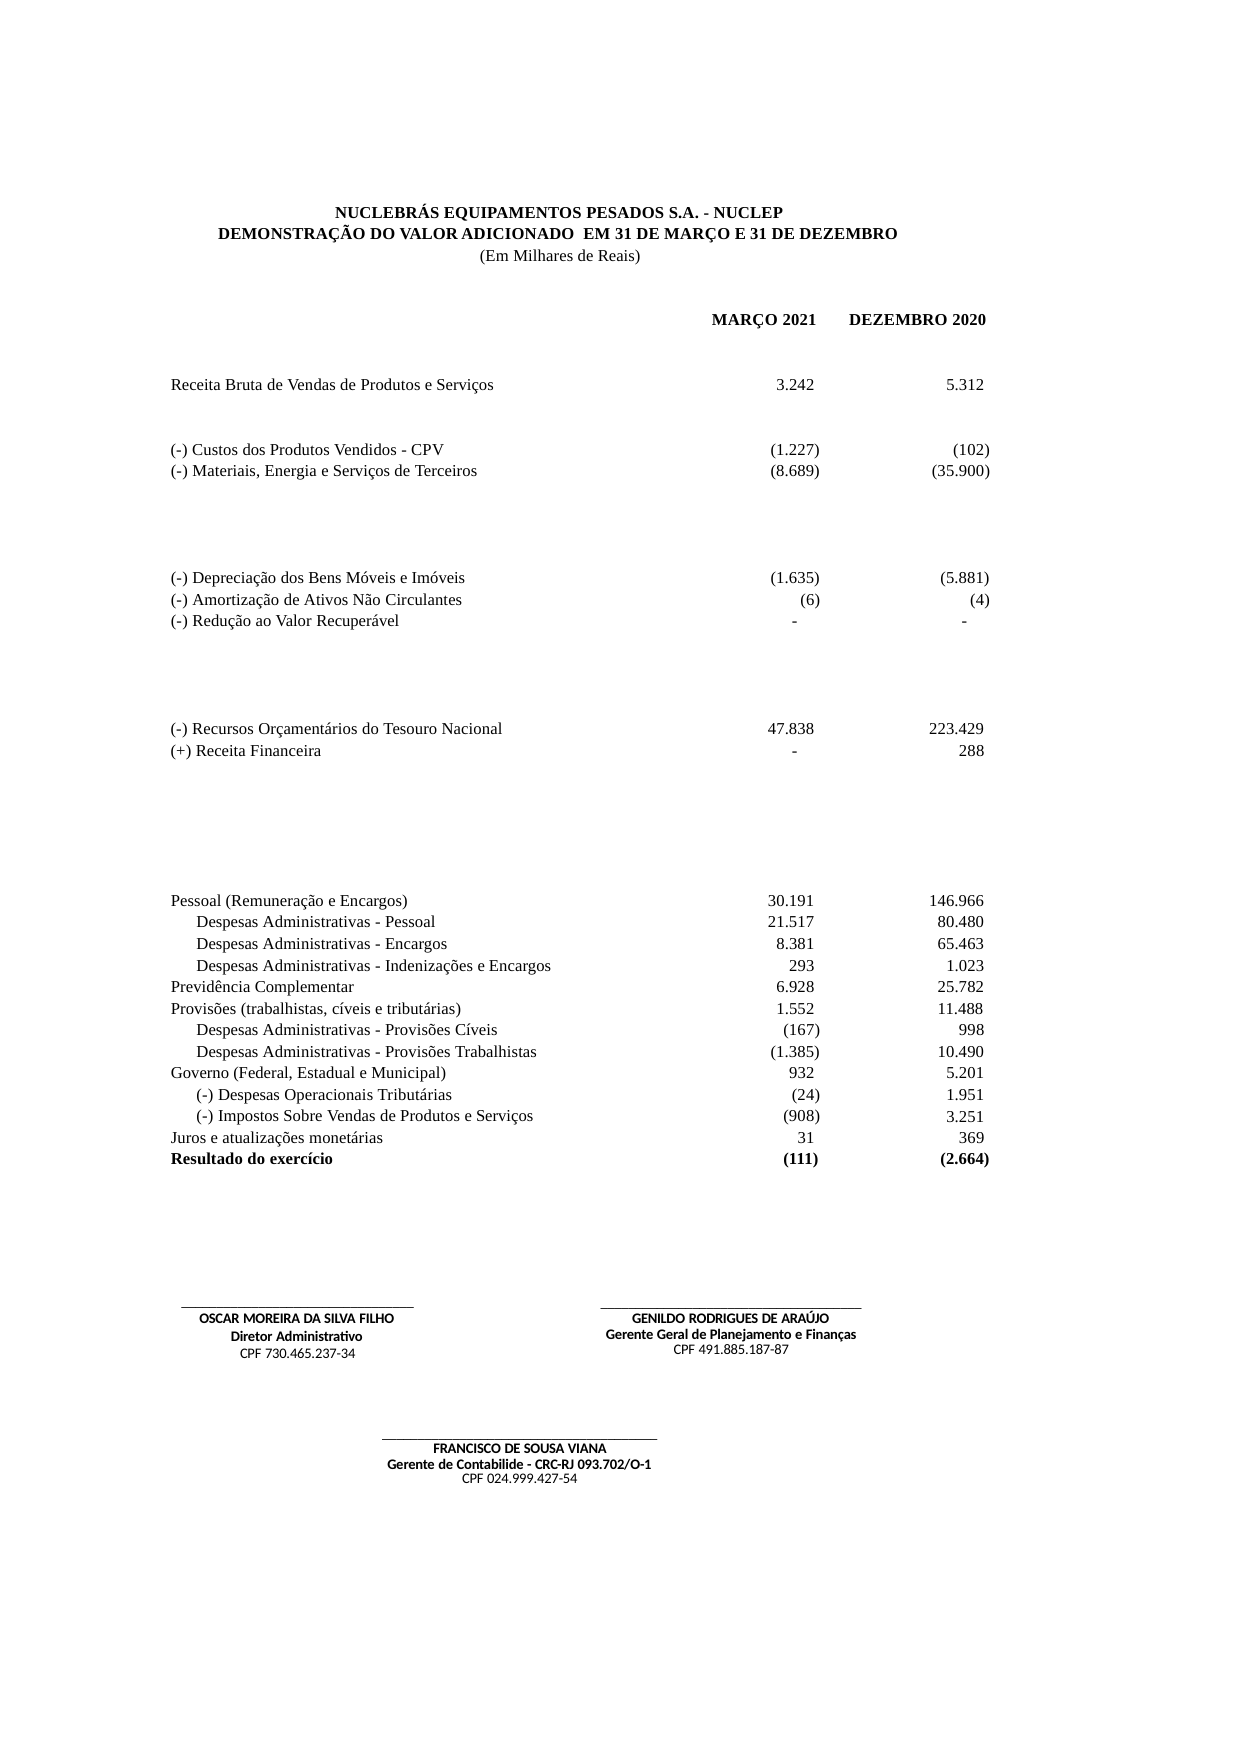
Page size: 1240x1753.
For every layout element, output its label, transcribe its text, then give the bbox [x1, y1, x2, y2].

text (+) Receita Financeira [170, 741, 625, 760]
text CPF 024.999.427-54 [462, 1470, 601, 1487]
text (-) Impostos Sobre Vendas de Produtos e Serviços [196, 1107, 576, 1126]
text Despesas Administrativas - Provisões Trabalhistas [196, 1042, 576, 1061]
text 5 [128, 655, 136, 674]
text (24) [792, 1085, 845, 1104]
text . VALOR ADICIONADO BRUTO [136, 504, 413, 523]
text (Em Milhares de Reais) [479, 246, 927, 265]
text 223.429 [929, 719, 1009, 738]
text . INSUMOS PRÓPRIOS E ADQUIRIDOS DE TERCEIROS [136, 418, 603, 437]
text CPF 730.465.237-34 [240, 1345, 379, 1362]
text - [792, 612, 822, 631]
text 8 [128, 848, 136, 867]
text (-) Despesas Operacionais Tributárias [196, 1085, 576, 1104]
text 47.838 [768, 719, 839, 738]
text FRANCISCO DE SOUSA VIANA [433, 1440, 630, 1456]
text Diretor Administrativo [231, 1327, 438, 1345]
text 932 [789, 1064, 845, 1083]
text 5.312 [946, 375, 1009, 394]
text . RETENÇÕES [136, 547, 266, 566]
text Despesas Administrativas - Pessoal [196, 913, 460, 932]
text Previdência Complementar [171, 977, 576, 996]
text (-) Depreciação dos Bens Móveis e Imóveis [171, 569, 490, 588]
text 4 [128, 547, 136, 558]
text (908) [783, 1106, 845, 1125]
text 288 [959, 741, 1009, 760]
text _ [181, 1293, 188, 1307]
text OSCAR MOREIRA DA SILVA FILHO [199, 1310, 438, 1327]
text (1.641) [770, 547, 845, 566]
text (5.881) [940, 569, 1015, 588]
text (6.674) [770, 504, 827, 523]
text 1.023 [946, 956, 1009, 975]
text (4) [970, 590, 1015, 609]
text (8.315) [770, 655, 827, 674]
text (-) Amortização de Ativos Não Circulantes [171, 590, 490, 609]
text 3.242 [776, 354, 821, 373]
text (1.227) [770, 440, 845, 459]
text 80.480 [937, 913, 1009, 932]
text _____________________________________ [600, 1294, 886, 1311]
text Gerente de Contabilide - CRC-RJ 093.702/O-1 [387, 1456, 676, 1473]
text Juros e atualizações monetárias [171, 1128, 576, 1147]
text (30.690) [932, 504, 998, 523]
text Despesas Administrativas - Encargos [196, 934, 576, 953]
text 6 [128, 698, 136, 717]
text 10.490 [937, 1042, 1009, 1061]
text . VALOR ADICIONADO RECEBIDO EM TRANSFERÊNCIA [136, 698, 625, 717]
text 1 [128, 354, 136, 373]
text 187.142 [929, 848, 992, 867]
text Gerente Geral de Planejamento e Finanças [606, 1327, 886, 1343]
text (36.002) [932, 418, 1015, 437]
text Provisões (trabalhistas, cíveis e tributárias) [171, 999, 576, 1018]
text 3 [128, 504, 136, 523]
text 3.251 [946, 1107, 1009, 1126]
text (8.689) [770, 461, 845, 480]
text (-) Recursos Orçamentários do Tesouro Nacional [170, 719, 625, 738]
text (1.385) [770, 1042, 845, 1061]
text GENILDO RODRIGUES DE ARAÚJO [632, 1311, 886, 1327]
text 223.717 [929, 698, 1009, 717]
text . RECEITAS [136, 354, 246, 373]
text Receita Bruta de Vendas de Produtos e Serviços [171, 375, 521, 394]
text 293 [789, 956, 845, 975]
text Pessoal (Remuneração e Encargos) [171, 891, 432, 910]
text ________________________________ [188, 1293, 438, 1310]
text (36.575) [932, 655, 998, 674]
text 1.552 [776, 999, 845, 1018]
text ______________________________________ [389, 1424, 681, 1442]
text MARÇO 2021 [712, 311, 832, 329]
text 7 [128, 784, 136, 803]
text DEMONSTRAÇÃO DO VALOR ADICIONADO EM 31 DE MARÇO E 31 DE DEZEMBRO [218, 225, 927, 244]
text 6.928 [776, 978, 845, 996]
text (6) [800, 590, 845, 609]
text 998 [959, 1021, 1009, 1039]
text 3.242 [776, 375, 839, 394]
text - [792, 741, 839, 760]
text DEZEMBRO 2020 [849, 311, 1007, 329]
text . DISTRIBUIÇÃO DO VALOR ADICIONADO [136, 848, 508, 867]
text 65.463 [937, 934, 1009, 953]
text (-) Materiais, Energia e Serviços de Terceiros [171, 461, 503, 480]
text 31 [797, 1128, 845, 1147]
text 39.523 [768, 848, 821, 867]
text 25.782 [937, 978, 1009, 996]
text (2.664) [940, 1149, 997, 1168]
text 30.191 [768, 891, 845, 910]
text 39.523 [768, 784, 821, 803]
text 146.966 [929, 891, 1009, 910]
text 21.517 [768, 913, 845, 932]
text 5.201 [946, 1064, 1009, 1083]
text 187.142 [929, 784, 992, 803]
text (167) [783, 1021, 845, 1039]
text (5.885) [940, 547, 1015, 566]
text - [961, 612, 992, 631]
text Resultado do exercício [171, 1149, 358, 1168]
text 4 [128, 560, 136, 566]
text (1.635) [770, 569, 845, 588]
text 1.951 [946, 1085, 1009, 1104]
text NUCLEBRÁS EQUIPAMENTOS PESADOS S.A. - NUCLEP [335, 203, 927, 222]
text . VALOR ADICIONADO LÍQUIDO PRODUZIDO PELA ENTIDADE [136, 655, 679, 674]
text 369 [959, 1128, 1009, 1147]
text (9.916) [770, 418, 845, 437]
text 8.381 [776, 934, 845, 953]
text (35.900) [932, 461, 1015, 480]
text Governo (Federal, Estadual e Municipal) [171, 1064, 576, 1083]
text 47.838 [768, 698, 839, 717]
text Despesas Administrativas - Indenizações e Encargos [196, 956, 576, 975]
text (-) Redução ao Valor Recuperável [171, 612, 490, 631]
text 2 [128, 418, 136, 437]
text CPF 491.885.187-87 [673, 1343, 886, 1357]
text (102) [953, 440, 1015, 459]
text _ [382, 1424, 389, 1439]
text Despesas Administrativas - Provisões Cíveis [196, 1021, 576, 1039]
text 5.312 [946, 354, 990, 373]
text (-) Custos dos Produtos Vendidos - CPV [170, 440, 603, 459]
text 11.488 [937, 999, 1009, 1018]
text . VALOR ADICIONADO A TRANSFERIR [136, 784, 479, 803]
text (111) [783, 1149, 826, 1168]
